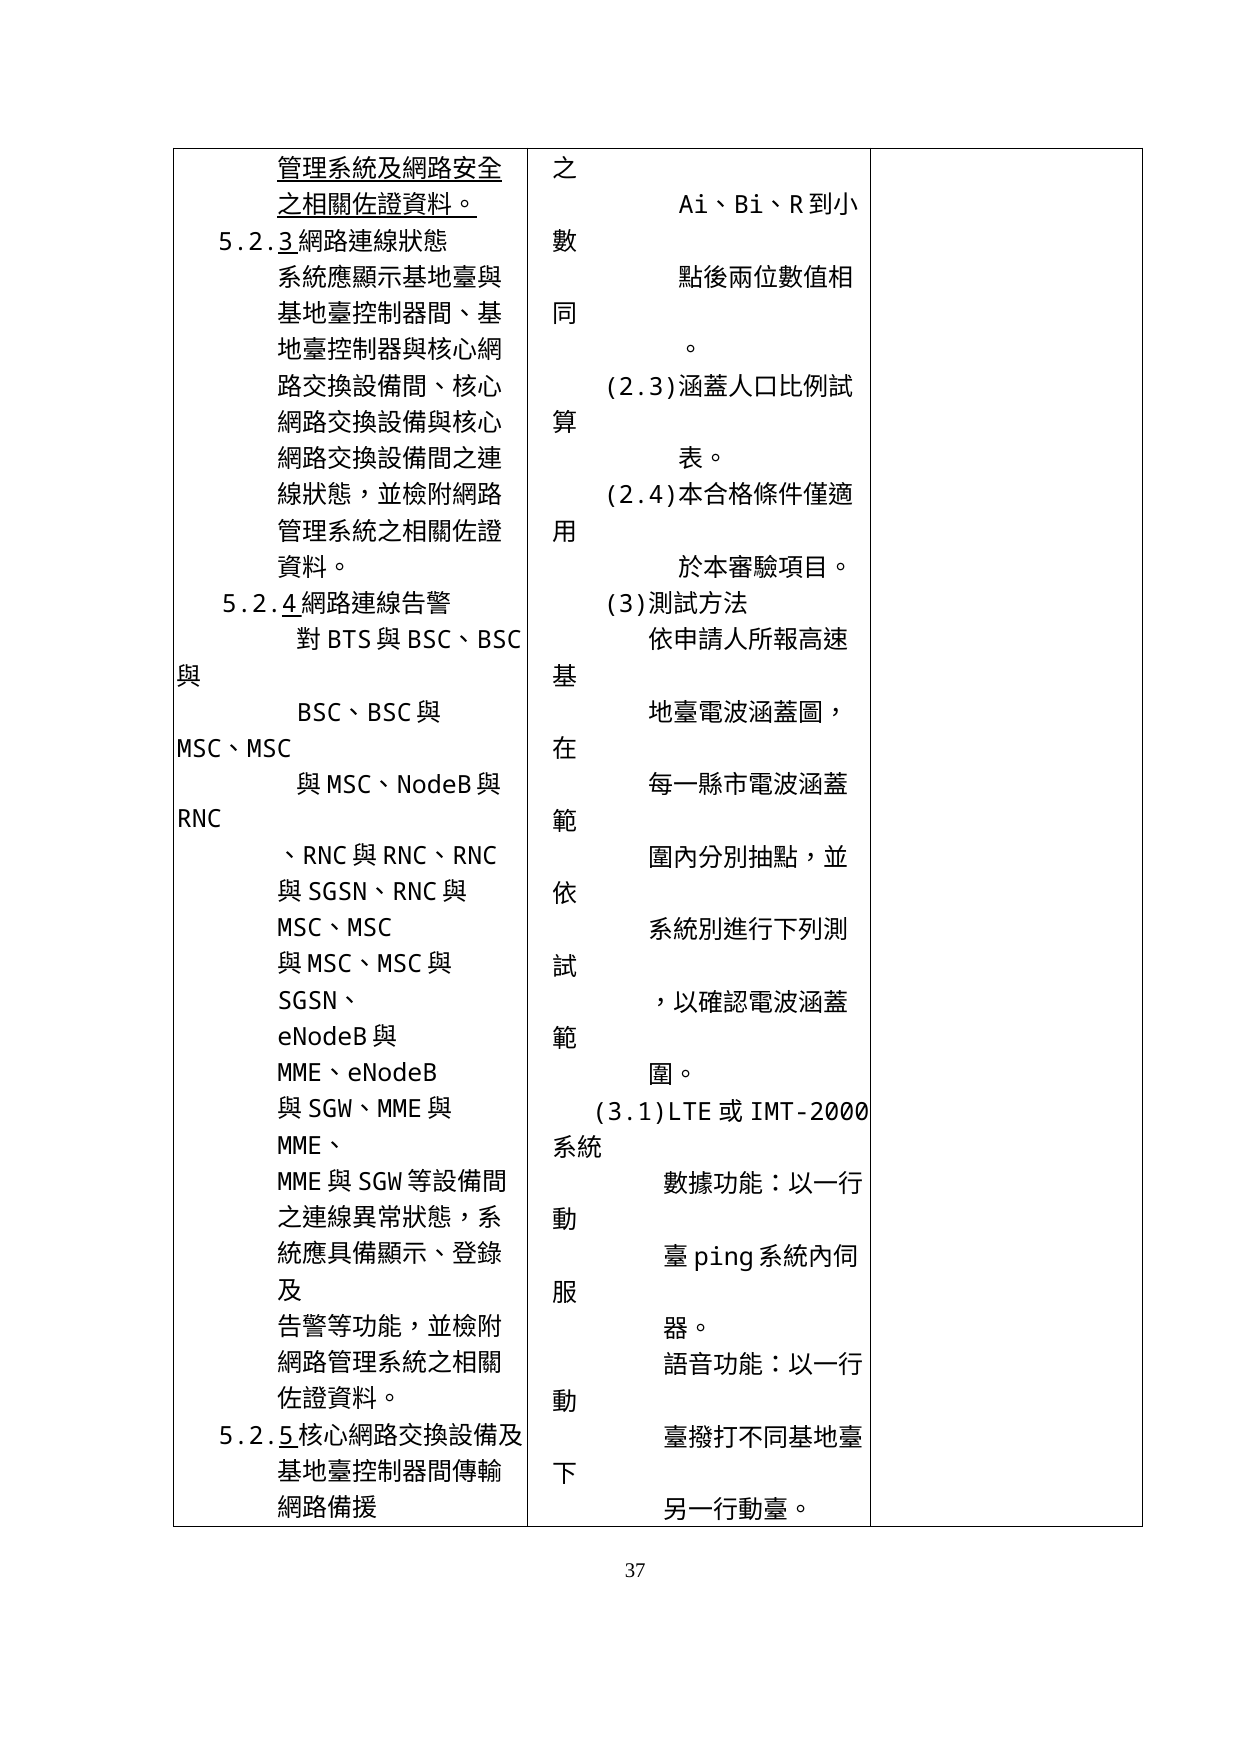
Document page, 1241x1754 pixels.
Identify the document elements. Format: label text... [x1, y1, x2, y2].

table_cell 之 Ai、Bi、R到小數 點後兩位數值相同 。 (2.3)涵蓋人口比例試算 表。 (2.4)本合格條件僅適用 於本審驗項目。 (3)測試方法 依申請人所報高速基 地臺電波涵蓋圖，在 每一縣市電波涵蓋範 圍內分別抽點，並依 系統別進行下列測試 ，以確認電波涵蓋範 圍。 (3.1)LTE或IMT-2000系統 數據功能：以一行動 臺ping系統內伺服 器。 語音功能：以一行動 臺撥打不同基地臺下 另一行動臺。 [528, 149, 870, 1526]
table_cell 管理系統及網路安全之相關佐證資料。 5.2.3網路連線狀態 系統應顯示基地臺與基地臺控制器間、基地臺控制器與核心網路交換設備間、核心網路交換設備與核心網路交換設備間之連線狀態，並檢附網路管理系統之相關佐證資料。 5.2.4網路連線告警 對BTS與BSC、BSC與 BSC、BSC與MSC、MSC 與MSC、NodeB與RNC 、RNC與RNC、RNC與SGSN、RNC與MSC、MSC 與MSC、MSC與SGSN、 eNodeB與MME、eNodeB 與SGW、MME與MME、 MME與SGW等設備間之連線異常狀態，系統應具備顯示、登錄及 告警等功能，並檢附網路管理系統之相關佐證資料。 5.2.5核心網路交換設備及基地臺控制器間傳輸網路備援 [174, 149, 527, 1526]
table_cell [871, 149, 1142, 1526]
